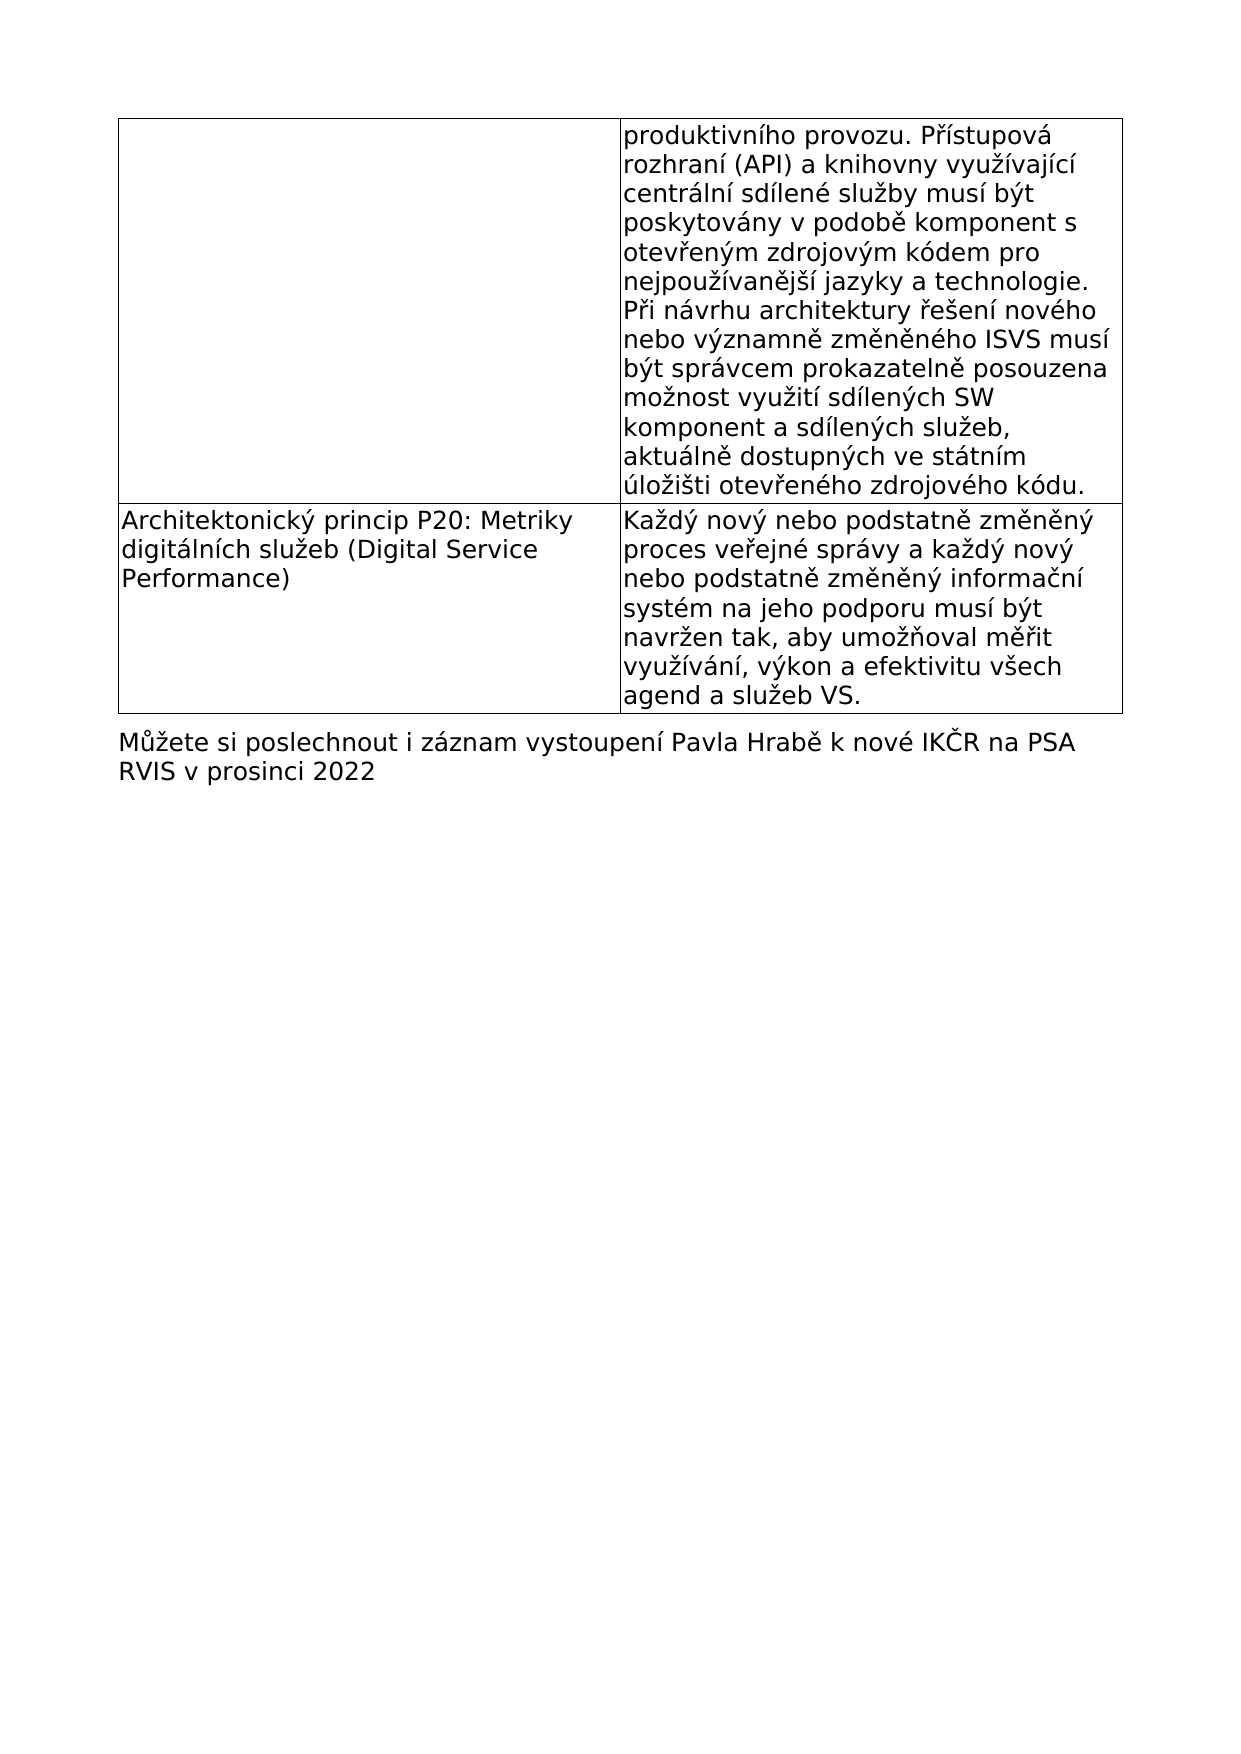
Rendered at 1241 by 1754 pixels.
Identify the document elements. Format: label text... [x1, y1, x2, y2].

text Můžete si poslechnout i záznam vystoupení Pavla Hrabě k nové IKČR na PSA RVIS v prosinci 2022 [118, 728, 1122, 787]
table_cell produktivního provozu. Přístupová rozhraní (API) a knihovny využívající centrální sdílené služby musí být poskytovány v podobě komponent s otevřeným zdrojovým kódem pro nejpoužívanější jazyky a technologie. Při návrhu architektury řešení nového nebo významně změněného ISVS musí být správcem prokazatelně posouzena možnost využití sdílených SW komponent a sdílených služeb, aktuálně dostupných ve státním úložišti otevřeného zdrojového kódu. [621, 119, 1122, 503]
table_cell Architektonický princip P20: Metriky digitálních služeb (Digital Service Performance) [119, 504, 620, 713]
table_cell [119, 119, 620, 503]
table_cell Každý nový nebo podstatně změněný proces veřejné správy a každý nový nebo podstatně změněný informační systém na jeho podporu musí být navržen tak, aby umožňoval měřit využívání, výkon a efektivitu všech agend a služeb VS. [621, 504, 1122, 713]
